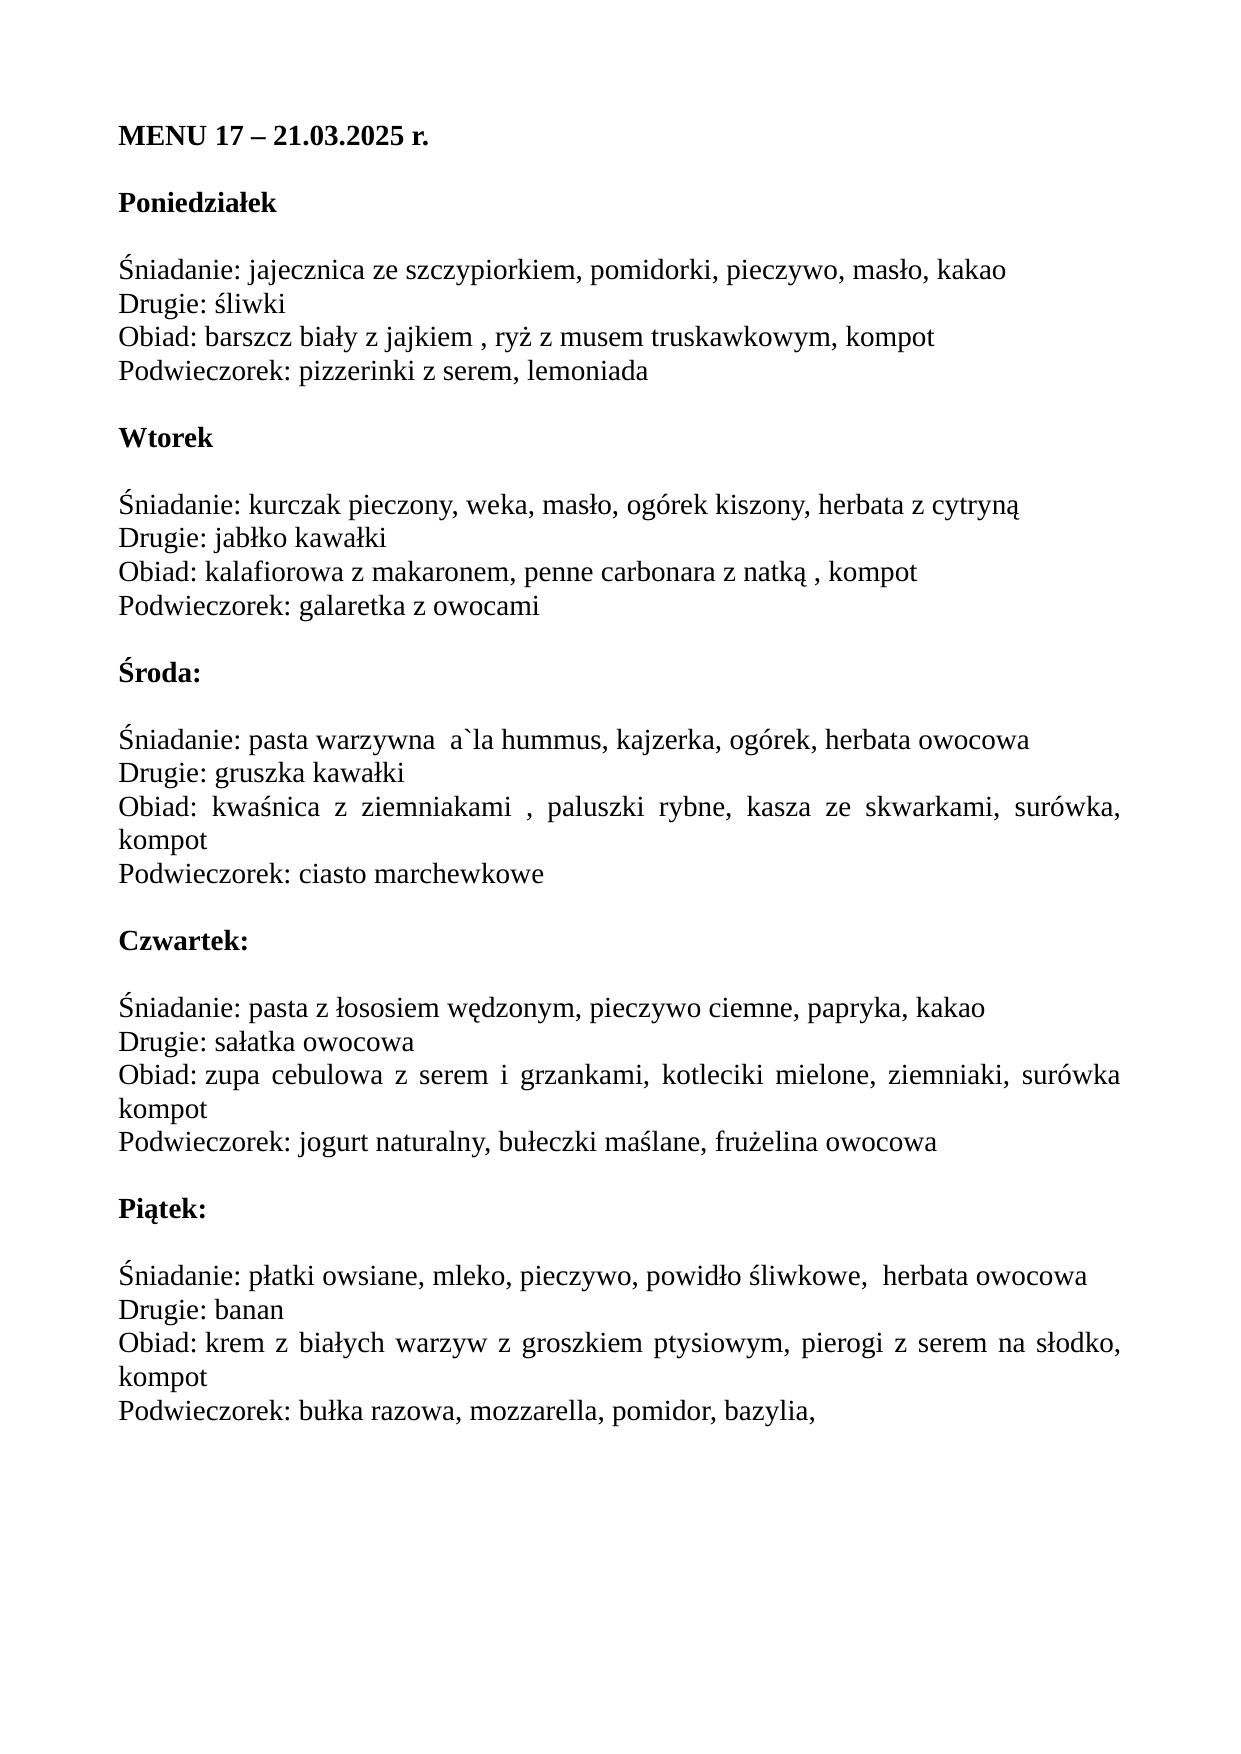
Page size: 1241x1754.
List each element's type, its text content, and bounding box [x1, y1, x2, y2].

text Obiad: krem z białych warzyw z groszkiem ptysiowym, pierogi z serem na słodko, kompot [118, 1326, 1122, 1393]
text Śniadanie: pasta z łososiem wędzonym, pieczywo ciemne, papryka, kakao [118, 990, 1122, 1024]
text Śniadanie: kurczak pieczony, weka, masło, ogórek kiszony, herbata z cytryną [118, 487, 1122, 521]
text Śniadanie: pasta warzywna a`la hummus, kajzerka, ogórek, herbata owocowa [118, 722, 1122, 755]
text MENU 17 – 21.03.2025 r. [118, 118, 1122, 152]
text Obiad: kalafiorowa z makaronem, penne carbonara z natką , kompot [118, 554, 1122, 588]
text Obiad: zupa cebulowa z serem i grzankami, kotleciki mielone, ziemniaki, surówka kompot [118, 1057, 1122, 1124]
text Drugie: banan [118, 1292, 1122, 1326]
text Podwieczorek: bułka razowa, mozzarella, pomidor, bazylia, [118, 1393, 1122, 1426]
text Czwartek: [118, 923, 1122, 957]
text Drugie: jabłko kawałki [118, 521, 1122, 554]
text Podwieczorek: galaretka z owocami [118, 588, 1122, 621]
text Środa: [118, 655, 1122, 688]
text Podwieczorek: pizzerinki z serem, lemoniada [118, 353, 1122, 386]
text Obiad: barszcz biały z jajkiem , ryż z musem truskawkowym, kompot [118, 319, 1122, 353]
text Śniadanie: jajecznica ze szczypiorkiem, pomidorki, pieczywo, masło, kakao [118, 252, 1122, 286]
text Drugie: gruszka kawałki [118, 755, 1122, 789]
text Podwieczorek: ciasto marchewkowe [118, 856, 1122, 889]
text Podwieczorek: jogurt naturalny, bułeczki maślane, frużelina owocowa [118, 1124, 1122, 1158]
text Piątek: [118, 1191, 1122, 1225]
text Poniedziałek [118, 185, 1122, 219]
text Drugie: śliwki [118, 286, 1122, 319]
text Wtorek [118, 420, 1122, 453]
text Obiad: kwaśnica z ziemniakami , paluszki rybne, kasza ze skwarkami, surówka, kompot [118, 789, 1122, 856]
text Śniadanie: płatki owsiane, mleko, pieczywo, powidło śliwkowe, herbata owocowa [118, 1258, 1122, 1292]
text Drugie: sałatka owocowa [118, 1024, 1122, 1057]
